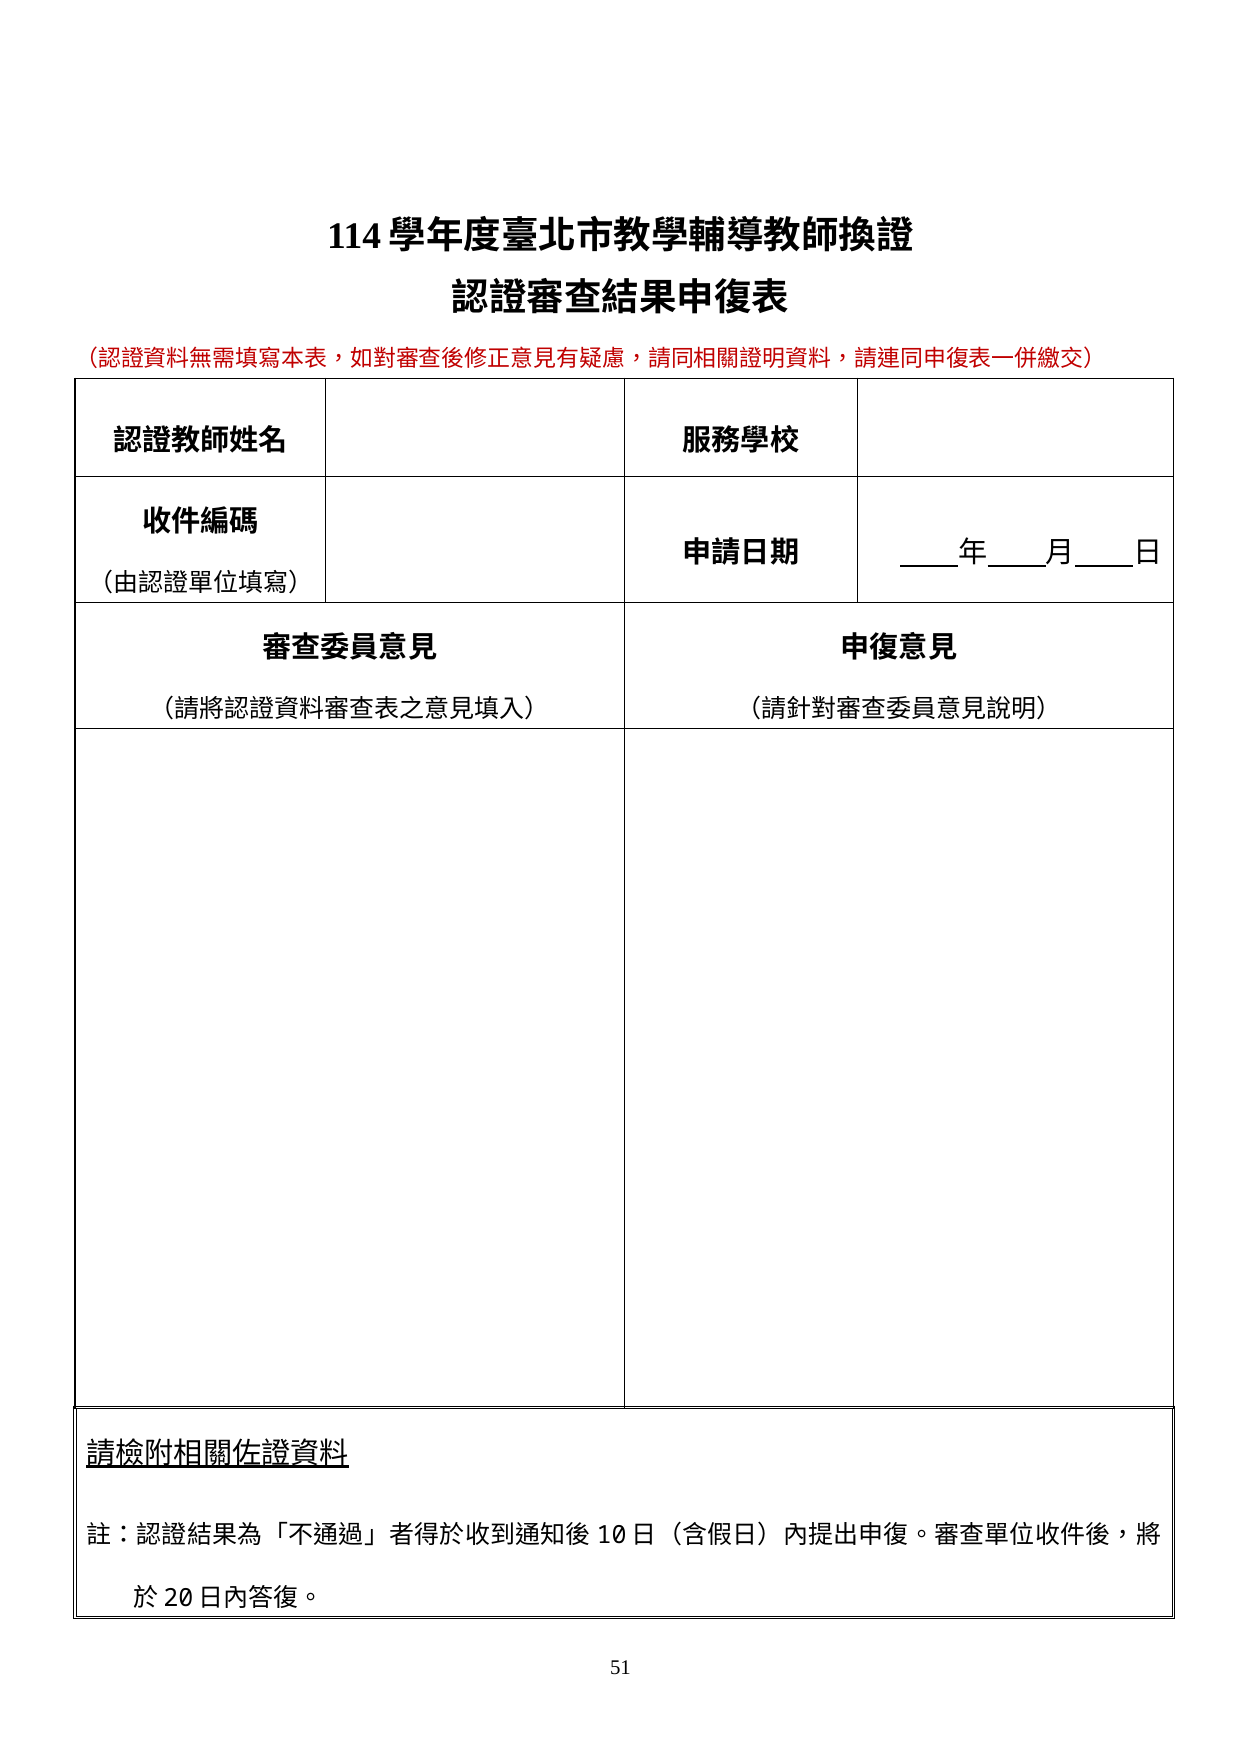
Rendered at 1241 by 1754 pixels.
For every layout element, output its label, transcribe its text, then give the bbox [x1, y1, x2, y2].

table_cell [326, 477, 624, 602]
table_cell 年 月 日 [858, 477, 1173, 602]
table_cell 申復意見 （請針對審查委員意見說明） [625, 603, 1173, 728]
text 114學年度臺北市教學輔導教師換證 [75, 190, 1165, 253]
table_header [858, 379, 1173, 476]
table_header 服務學校 [625, 379, 857, 476]
text 認證審查結果申復表 [75, 253, 1165, 315]
table_cell 收件編碼 （由認證單位填寫） [76, 477, 325, 602]
table_cell 申請日期 [625, 477, 857, 602]
table_cell [76, 729, 624, 1406]
table_header [326, 379, 624, 476]
table_header 認證教師姓名 [76, 379, 325, 476]
table_cell 審查委員意見 （請將認證資料審查表之意見填入） [76, 603, 624, 728]
table_cell 請檢附相關佐證資料 註：認證結果為「不通過」者得於收到通知後10日（含假日）內提出申復。審查單位收件後，將於20日內答復。 [77, 1409, 1172, 1616]
table_cell [625, 729, 1173, 1406]
text （認證資料無需填寫本表，如對審查後修正意見有疑慮，請同相關證明資料，請連同申復表一併繳交） [75, 315, 1165, 378]
